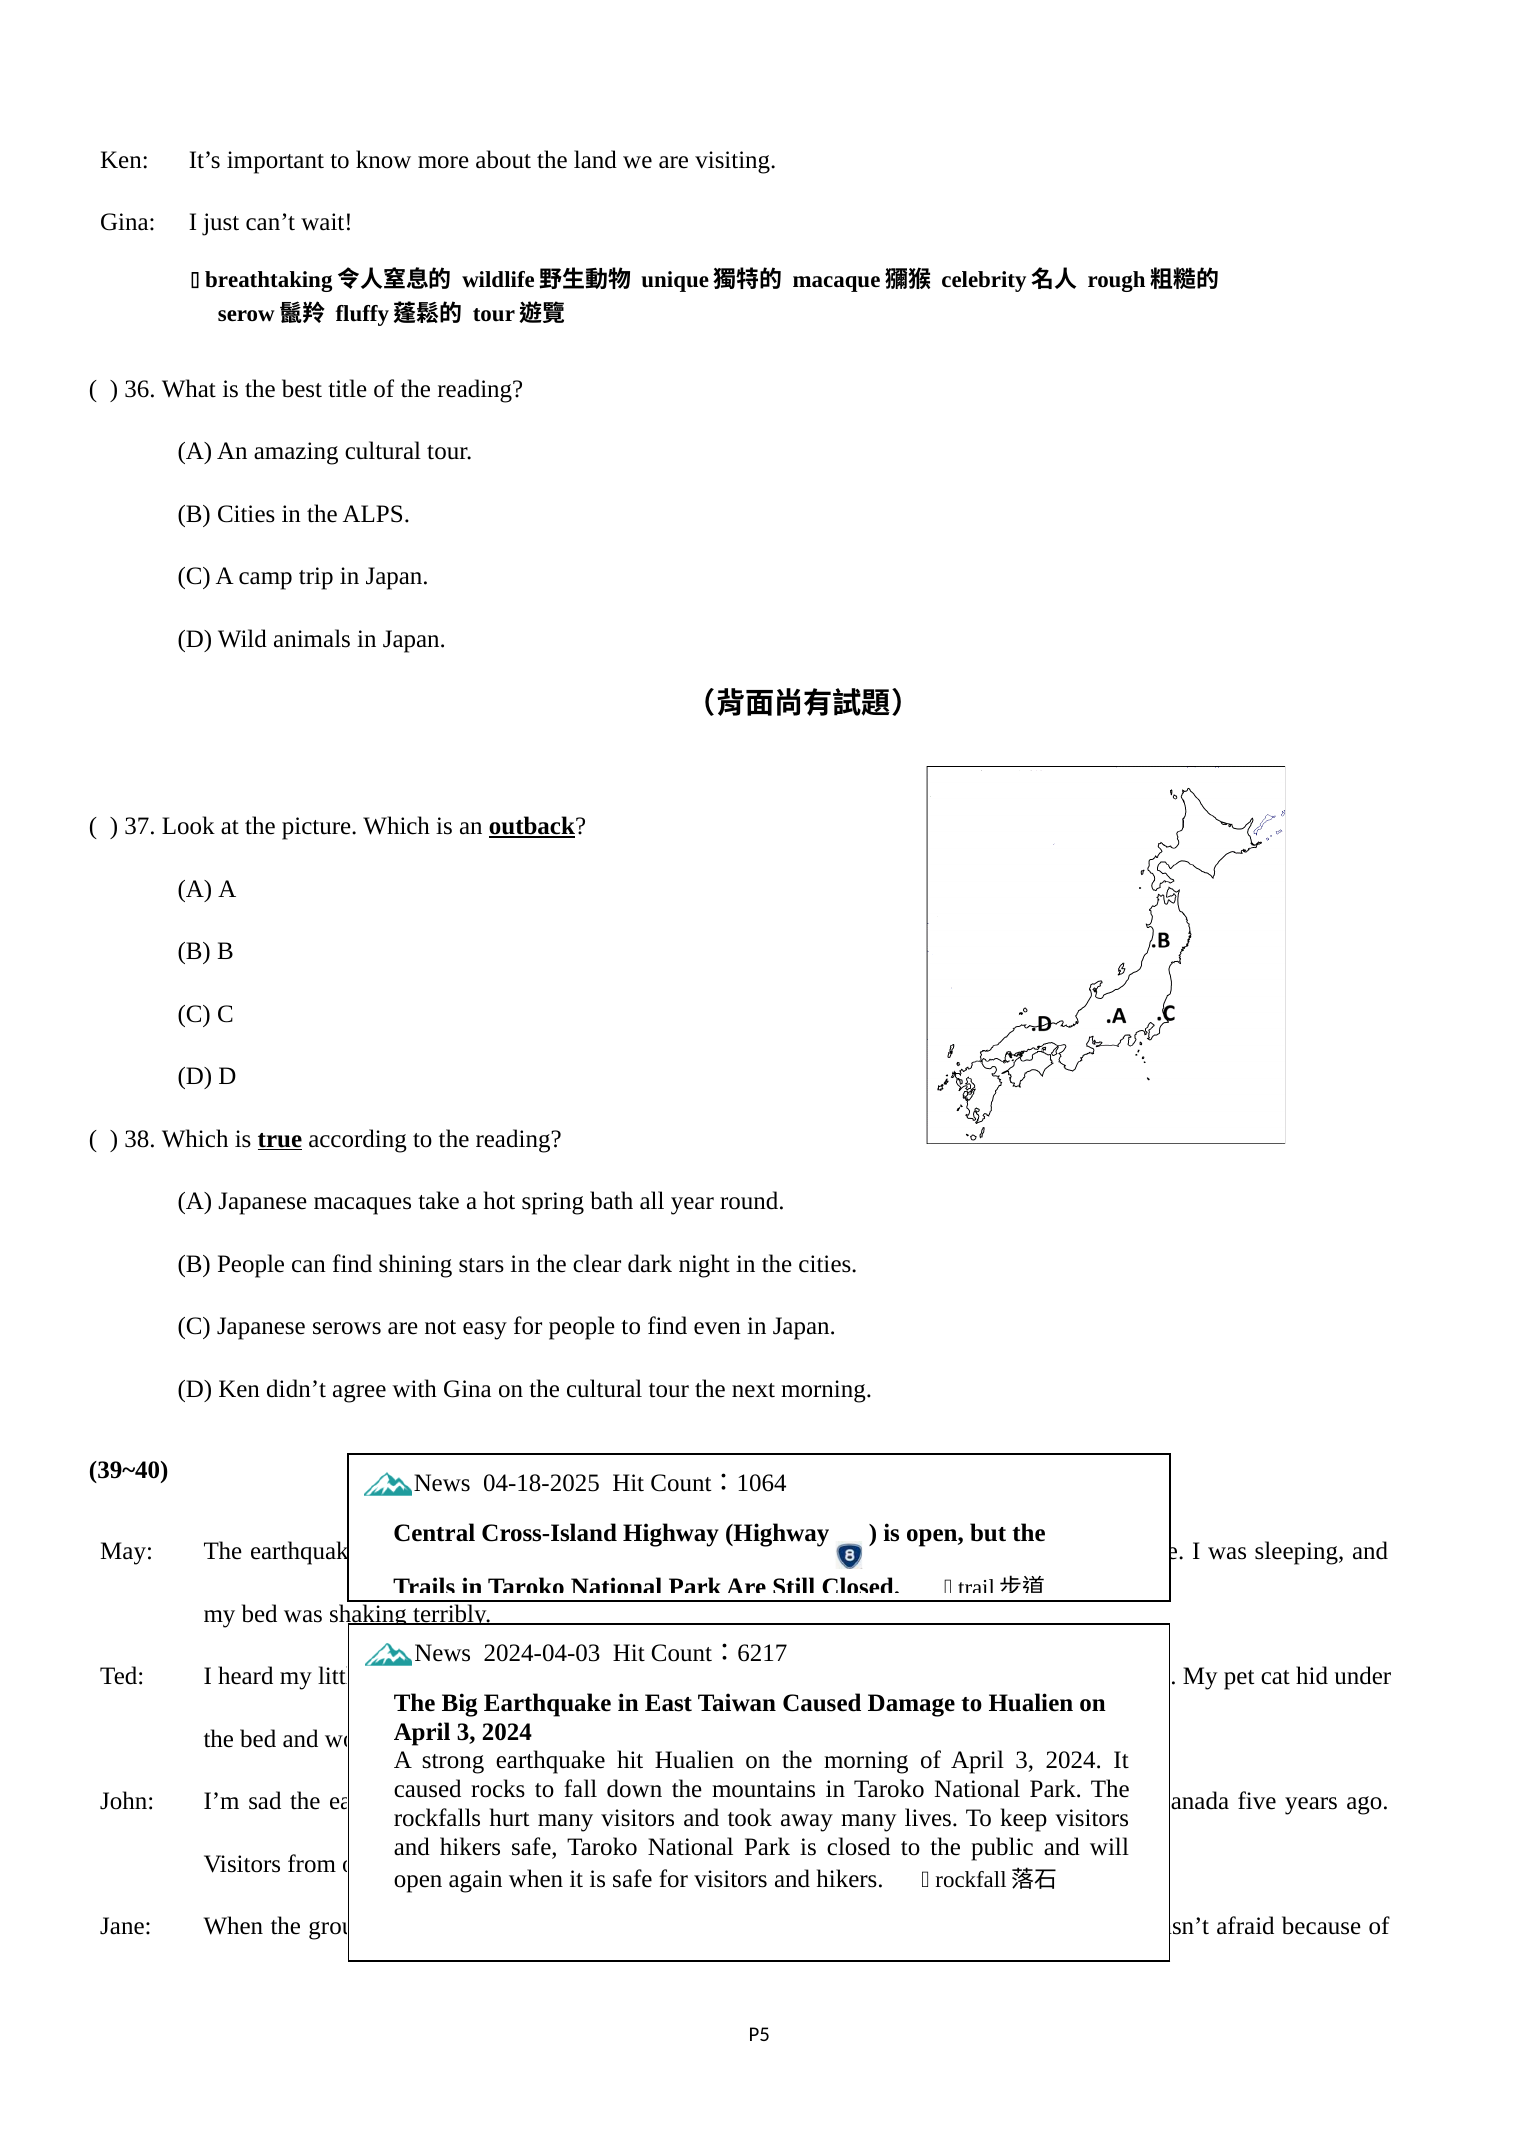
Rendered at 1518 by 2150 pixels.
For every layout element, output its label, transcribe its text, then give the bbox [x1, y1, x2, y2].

list News 04-18-2025 Hit Count：1064 [363, 1462, 1154, 1499]
table_header May: [89, 1490, 192, 1634]
text [1285, 909, 1429, 971]
table_cell Ted: [89, 1634, 192, 1759]
table_cell I just can’t wait! [177, 180, 1432, 242]
text (B) Cities in the ALPS. [177, 471, 1429, 534]
text Central Cross-Island Highway (Highway ) is open, but the [393, 1518, 1154, 1569]
text (D) D [177, 1034, 926, 1096]
text (C) C [177, 971, 926, 1034]
text Trails in Taroko National Park Are Still Closed.  trail步道 [393, 1569, 1154, 1593]
text (D) Ken didn’t agree with Gina on the cultural tour the next morning. [177, 1346, 1429, 1409]
text (A) A [177, 846, 926, 909]
table_cell When the ground shook, I was studying in the classroom. We quickly hid under the desks. I wasn’t afraid because of the earthquake drills we had at school. [1170, 1884, 1403, 1946]
text ( ) 36. What is the best title of the reading? [89, 346, 1429, 409]
text (39~40) [89, 1428, 1429, 1490]
table_header The earthquake was the strongest one in my life. I wasn’t in Hualien, but I could feel the shake. I was sleeping, and my bed was shaking terribly. [192, 1490, 1403, 1634]
text serow鬛羚 fluffy蓬鬆的 tour遊覽 [206, 294, 1429, 328]
text (A) An amazing cultural tour. [177, 409, 1429, 471]
text (B) People can find shining stars in the clear dark night in the cities. [177, 1221, 1429, 1284]
table_cell It’s important to know more about the land we are visiting. [177, 118, 1432, 180]
text The Big Earthquake in East Taiwan Caused Damage to Hualien on [393, 1688, 1154, 1717]
text [1285, 971, 1429, 1034]
text (39~40) [349, 1455, 1169, 1600]
text (C) Japanese serows are not easy for people to find even in Japan. [177, 1284, 1429, 1346]
table_cell I’m sad the earthquake made Taroko Park not a beautiful place anymore. I went there from Canada five years ago. Visitors from other countries all love this wonderful park. [192, 1759, 347, 1884]
text [1285, 784, 1429, 846]
text  breathtaking令人窒息的 wildlife野生動物 unique獨特的 macaque獼猴 celebrity名人 rough粗糙的 [191, 261, 1429, 294]
text April 3, 2024 [393, 1717, 1154, 1746]
table_cell John: [89, 1759, 192, 1884]
text (C) A camp trip in Japan. [177, 534, 1429, 596]
text (D) Wild animals in Japan. [177, 596, 1429, 659]
table_cell When the ground shook, I was studying in the classroom. We quickly hid under the desks. I wasn’t afraid because of the earthquake drills we had at school. [192, 1884, 347, 1946]
text ( ) 38. Which is true according to the reading? [89, 1096, 1429, 1159]
text (39~40) [349, 1625, 1169, 1960]
text A strong earthquake hit Hualien on the morning of April 3, 2024. It caused rocks to fall down the mountains in Taroko National Park. The rockfalls hurt many visitors and took away many lives. To keep visitors and hikers safe, Taroko National Park is closed to the public and will open again when it is safe for visitors and hikers.  rockfall落石 [393, 1746, 1130, 1894]
table_cell I’m sad the earthquake made Taroko Park not a beautiful place anymore. I went there from Canada five years ago. Visitors from other countries all love this wonderful park. [1170, 1759, 1403, 1884]
table_cell Gina: [89, 180, 177, 242]
table_cell I heard my little brother crying loudly when the shaking started. We all hurried outside the house. My pet cat hid under the bed and wouldn’t come out long after the shaking stopped. [192, 1634, 347, 1759]
table_cell Ken: [89, 118, 177, 180]
text [1285, 846, 1429, 909]
text ( ) 37. Look at the picture. Which is an outback? [89, 784, 926, 846]
text (B) B [177, 909, 926, 971]
text （背面尚有試題） [177, 659, 1429, 721]
text [1285, 1034, 1429, 1096]
text (A) Japanese macaques take a hot spring bath all year round. [177, 1159, 1429, 1221]
table_cell Jane: [89, 1884, 192, 1946]
list News 2024-04-03 Hit Count：6217 [364, 1632, 1154, 1669]
table_cell I heard my little brother crying loudly when the shaking started. We all hurried outside the house. My pet cat hid under the bed and wouldn’t come out long after the shaking stopped. [1170, 1634, 1403, 1759]
